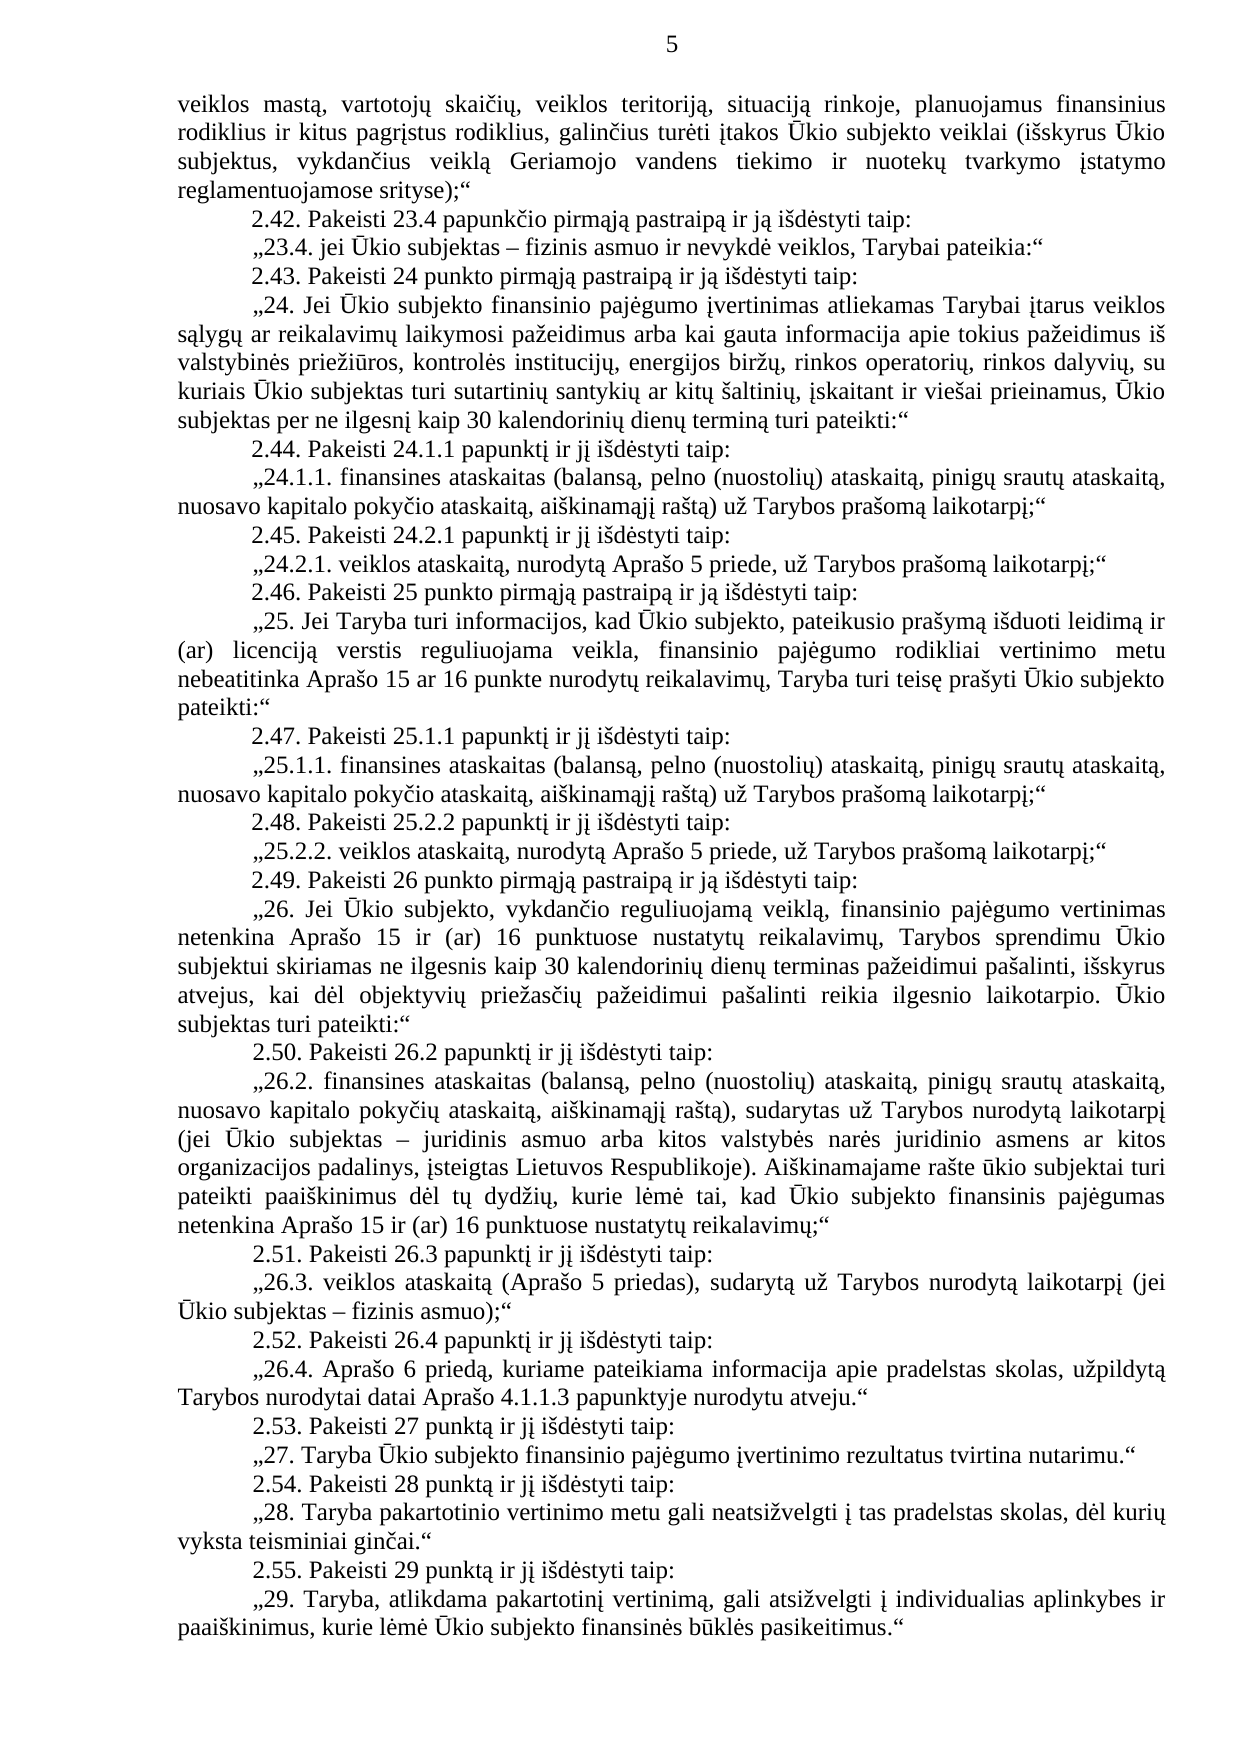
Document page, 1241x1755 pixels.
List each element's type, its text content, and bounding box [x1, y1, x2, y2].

text 2.50. Pakeisti 26.2 papunktį ir jį išdėstyti taip: [177, 1037, 1167, 1066]
text 2.52. Pakeisti 26.4 papunktį ir jį išdėstyti taip: [177, 1325, 1167, 1354]
text 2.43. Pakeisti 24 punkto pirmąją pastraipą ir ją išdėstyti taip: [177, 261, 1167, 290]
text „25. Jei Taryba turi informacijos, kad Ūkio subjekto, pateikusio prašymą išduoti leidimą ir (ar) licenciją verstis reguliuojama veikla, finansinio pajėgumo rodikliai vertinimo metu nebeatitinka Aprašo 15 ar 16 punkte nurodytų reikalavimų, Taryba turi teisę prašyti Ūkio subjekto pateikti:“ [177, 606, 1167, 721]
text 2.44. Pakeisti 24.1.1 papunktį ir jį išdėstyti taip: [177, 434, 1167, 462]
text „24.2.1. veiklos ataskaitą, nurodytą Aprašo 5 priede, už Tarybos prašomą laikotarpį;“ [177, 549, 1167, 577]
text „28. Taryba pakartotinio vertinimo metu gali neatsižvelgti į tas pradelstas skolas, dėl kurių vyksta teisminiai ginčai.“ [177, 1497, 1167, 1555]
text „26.4. Aprašo 6 priedą, kuriame pateikiama informacija apie pradelstas skolas, užpildytą Tarybos nurodytai datai Aprašo 4.1.1.3 papunktyje nurodytu atveju.“ [177, 1354, 1167, 1411]
text 2.49. Pakeisti 26 punkto pirmąją pastraipą ir ją išdėstyti taip: [177, 865, 1167, 894]
text „25.1.1. finansines ataskaitas (balansą, pelno (nuostolių) ataskaitą, pinigų srautų ataskaitą, nuosavo kapitalo pokyčio ataskaitą, aiškinamąjį raštą) už Tarybos prašomą laikotarpį;“ [177, 750, 1167, 807]
text 2.45. Pakeisti 24.2.1 papunktį ir jį išdėstyti taip: [177, 520, 1167, 549]
text „27. Taryba Ūkio subjekto finansinio pajėgumo įvertinimo rezultatus tvirtina nutarimu.“ [177, 1440, 1167, 1469]
text veiklos mastą, vartotojų skaičių, veiklos teritoriją, situaciją rinkoje, planuojamus finansinius rodiklius ir kitus pagrįstus rodiklius, galinčius turėti įtakos Ūkio subjekto veiklai (išskyrus Ūkio subjektus, vykdančius veiklą Geriamojo vandens tiekimo ir nuotekų tvarkymo įstatymo reglamentuojamose srityse);“ [177, 89, 1167, 204]
text 2.42. Pakeisti 23.4 papunkčio pirmąją pastraipą ir ją išdėstyti taip: [177, 204, 1167, 232]
text 2.54. Pakeisti 28 punktą ir jį išdėstyti taip: [177, 1469, 1167, 1497]
text „24.1.1. finansines ataskaitas (balansą, pelno (nuostolių) ataskaitą, pinigų srautų ataskaitą, nuosavo kapitalo pokyčio ataskaitą, aiškinamąjį raštą) už Tarybos prašomą laikotarpį;“ [177, 462, 1167, 520]
text 2.55. Pakeisti 29 punktą ir jį išdėstyti taip: [177, 1555, 1167, 1584]
text 2.47. Pakeisti 25.1.1 papunktį ir jį išdėstyti taip: [177, 721, 1167, 750]
text „25.2.2. veiklos ataskaitą, nurodytą Aprašo 5 priede, už Tarybos prašomą laikotarpį;“ [177, 836, 1167, 865]
text „26. Jei Ūkio subjekto, vykdančio reguliuojamą veiklą, finansinio pajėgumo vertinimas netenkina Aprašo 15 ir (ar) 16 punktuose nustatytų reikalavimų, Tarybos sprendimu Ūkio subjektui skiriamas ne ilgesnis kaip 30 kalendorinių dienų terminas pažeidimui pašalinti, išskyrus atvejus, kai dėl objektyvių priežasčių pažeidimui pašalinti reikia ilgesnio laikotarpio. Ūkio subjektas turi pateikti:“ [177, 894, 1167, 1037]
text 2.48. Pakeisti 25.2.2 papunktį ir jį išdėstyti taip: [177, 807, 1167, 836]
text „26.2. finansines ataskaitas (balansą, pelno (nuostolių) ataskaitą, pinigų srautų ataskaitą, nuosavo kapitalo pokyčių ataskaitą, aiškinamąjį raštą), sudarytas už Tarybos nurodytą laikotarpį (jei Ūkio subjektas – juridinis asmuo arba kitos valstybės narės juridinio asmens ar kitos organizacijos padalinys, įsteigtas Lietuvos Respublikoje). Aiškinamajame rašte ūkio subjektai turi pateikti paaiškinimus dėl tų dydžių, kurie lėmė tai, kad Ūkio subjekto finansinis pajėgumas netenkina Aprašo 15 ir (ar) 16 punktuose nustatytų reikalavimų;“ [177, 1066, 1167, 1239]
text „24. Jei Ūkio subjekto finansinio pajėgumo įvertinimas atliekamas Tarybai įtarus veiklos sąlygų ar reikalavimų laikymosi pažeidimus arba kai gauta informacija apie tokius pažeidimus iš valstybinės priežiūros, kontrolės institucijų, energijos biržų, rinkos operatorių, rinkos dalyvių, su kuriais Ūkio subjektas turi sutartinių santykių ar kitų šaltinių, įskaitant ir viešai prieinamus, Ūkio subjektas per ne ilgesnį kaip 30 kalendorinių dienų terminą turi pateikti:“ [177, 290, 1167, 434]
text „23.4. jei Ūkio subjektas – fizinis asmuo ir nevykdė veiklos, Tarybai pateikia:“ [177, 232, 1167, 261]
text „29. Taryba, atlikdama pakartotinį vertinimą, gali atsižvelgti į individualias aplinkybes ir paaiškinimus, kurie lėmė Ūkio subjekto finansinės būklės pasikeitimus.“ [177, 1584, 1167, 1641]
text 2.51. Pakeisti 26.3 papunktį ir jį išdėstyti taip: [177, 1239, 1167, 1267]
text 2.46. Pakeisti 25 punkto pirmąją pastraipą ir ją išdėstyti taip: [177, 577, 1167, 606]
text 2.53. Pakeisti 27 punktą ir jį išdėstyti taip: [177, 1411, 1167, 1440]
text „26.3. veiklos ataskaitą (Aprašo 5 priedas), sudarytą už Tarybos nurodytą laikotarpį (jei Ūkio subjektas – fizinis asmuo);“ [177, 1267, 1167, 1325]
